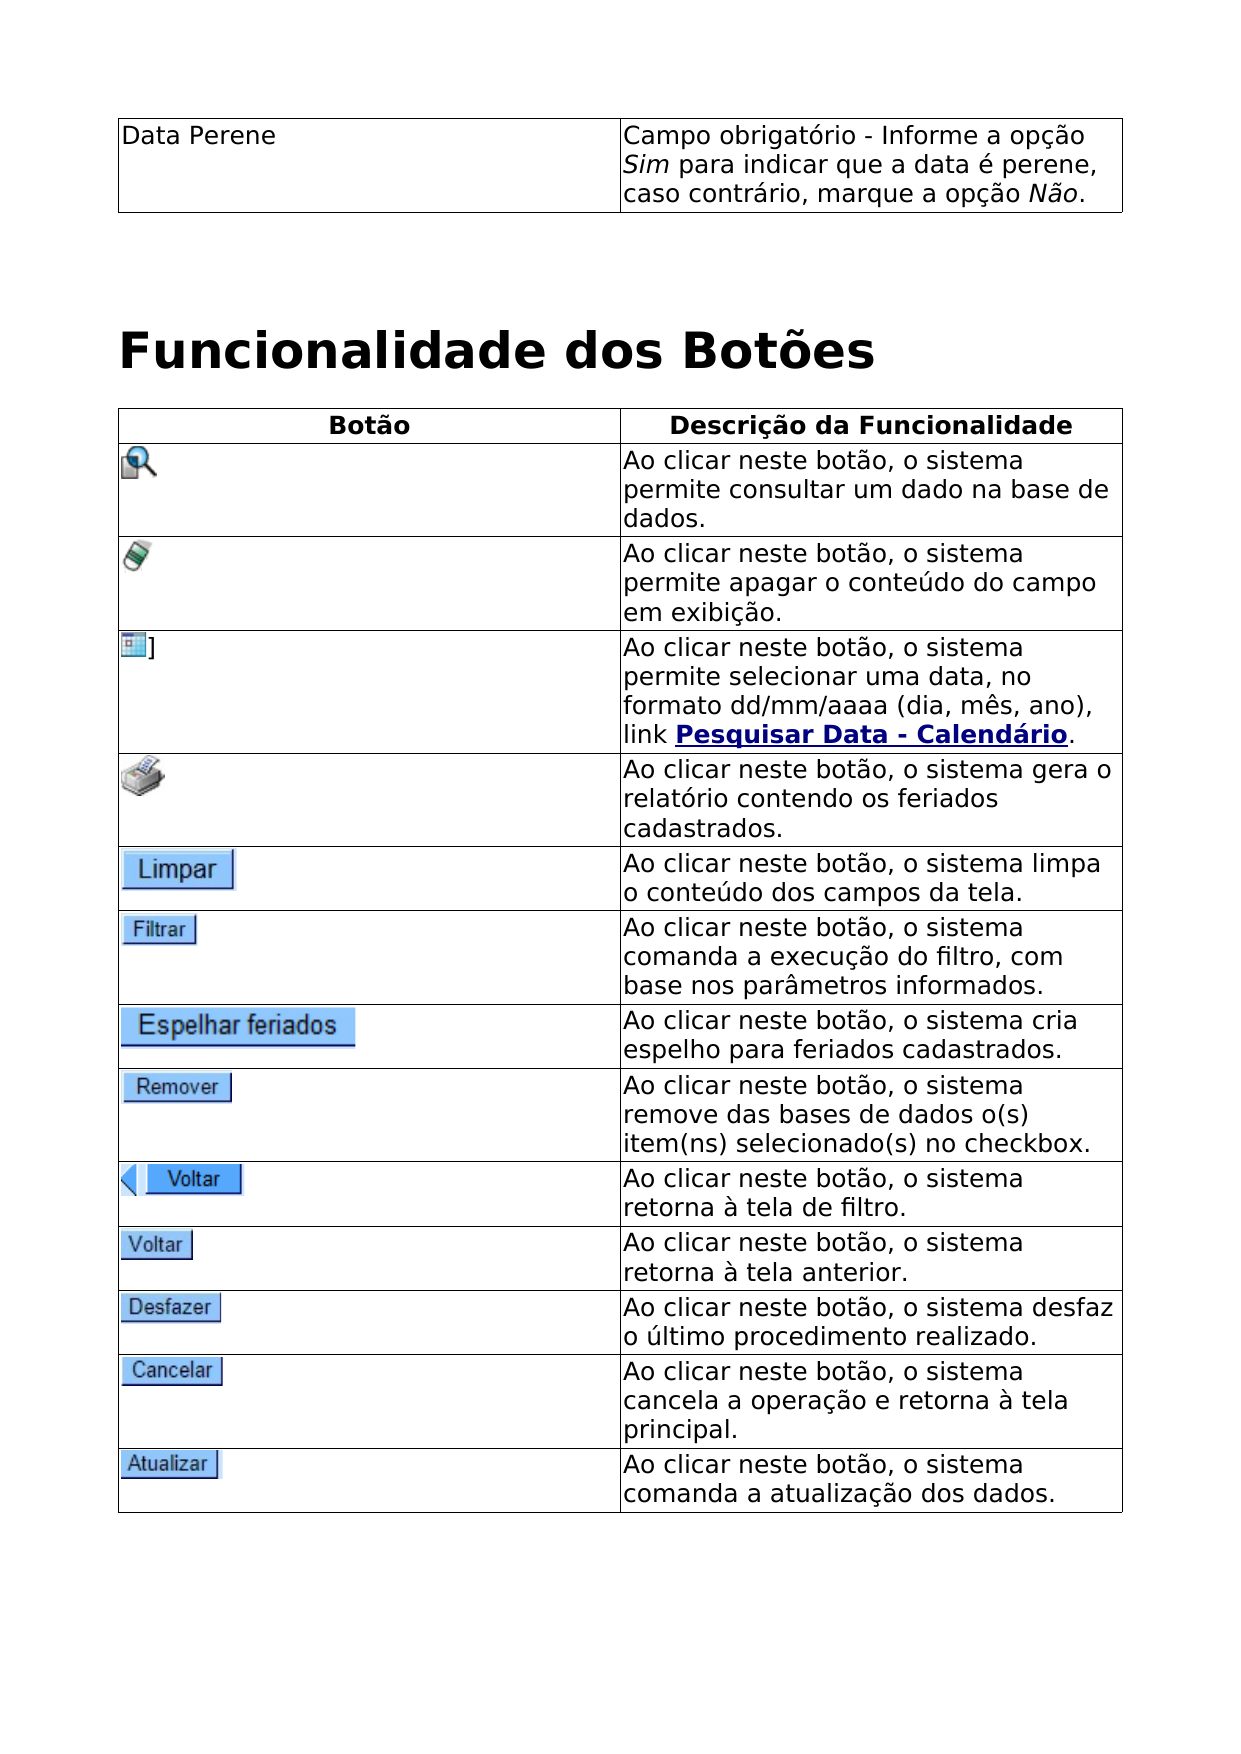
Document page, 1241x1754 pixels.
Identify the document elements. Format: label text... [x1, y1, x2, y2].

table_cell Data Perene [119, 119, 620, 212]
table_cell Ao clicar neste botão, o sistema retorna à tela anterior. [621, 1227, 1122, 1290]
picture [121, 913, 198, 946]
picture [121, 1357, 223, 1386]
subtitle Funcionalidade dos Botões [118, 322, 1122, 381]
table_cell Ao clicar neste botão, o sistema retorna à tela de filtro. [621, 1162, 1122, 1226]
table_cell Ao clicar neste botão, o sistema comanda a atualização dos dados. [621, 1449, 1122, 1512]
table_cell Ao clicar neste botão, o sistema limpa o conteúdo dos campos da tela. [621, 847, 1122, 910]
picture [121, 848, 237, 891]
table_cell [119, 1162, 620, 1226]
picture [121, 1292, 222, 1324]
picture [121, 539, 153, 573]
table_cell [119, 1355, 620, 1447]
table_cell Ao clicar neste botão, o sistema comanda a execução do filtro, com base nos parâmetros informados. [621, 911, 1122, 1003]
picture [121, 1006, 356, 1049]
table_cell Ao clicar neste botão, o sistema gera o relatório contendo os feriados cadastrados. [621, 754, 1122, 846]
picture [121, 1164, 245, 1196]
picture [121, 1450, 223, 1479]
table_cell [119, 444, 620, 536]
table_cell [119, 1069, 620, 1161]
picture [121, 446, 157, 479]
table_cell Ao clicar neste botão, o sistema permite selecionar uma data, no formato dd/mm/aaaa (dia, mês, ano), link Pesquisar Data - Calendário. [621, 631, 1122, 752]
table_cell Ao clicar neste botão, o sistema desfaz o último procedimento realizado. [621, 1291, 1122, 1354]
table_cell Ao clicar neste botão, o sistema permite apagar o conteúdo do campo em exibição. [621, 537, 1122, 630]
table_cell [119, 537, 620, 630]
picture [121, 632, 147, 657]
table_header Descrição da Funcionalidade [621, 409, 1122, 443]
table_cell Ao clicar neste botão, o sistema permite consultar um dado na base de dados. [621, 444, 1122, 536]
picture [121, 1228, 193, 1260]
table_cell [119, 911, 620, 1003]
table_cell Ao clicar neste botão, o sistema cancela a operação e retorna à tela principal. [621, 1355, 1122, 1447]
table_cell [119, 754, 620, 846]
table_cell [119, 1291, 620, 1354]
table_cell [119, 1005, 620, 1068]
table_cell Campo obrigatório - Informe a opção Sim para indicar que a data é perene, caso contrário, marque a opção Não. [621, 119, 1122, 212]
table_cell [119, 1227, 620, 1290]
picture [121, 1070, 232, 1104]
table_cell Ao clicar neste botão, o sistema cria espelho para feriados cadastrados. [621, 1005, 1122, 1068]
table_cell Ao clicar neste botão, o sistema remove das bases de dados o(s) item(ns) selecionado(s) no checkbox. [621, 1069, 1122, 1161]
picture [121, 755, 165, 796]
table_cell [119, 1449, 620, 1512]
table_header Botão [119, 409, 620, 443]
table_cell ] [119, 631, 620, 752]
table_cell [119, 847, 620, 910]
